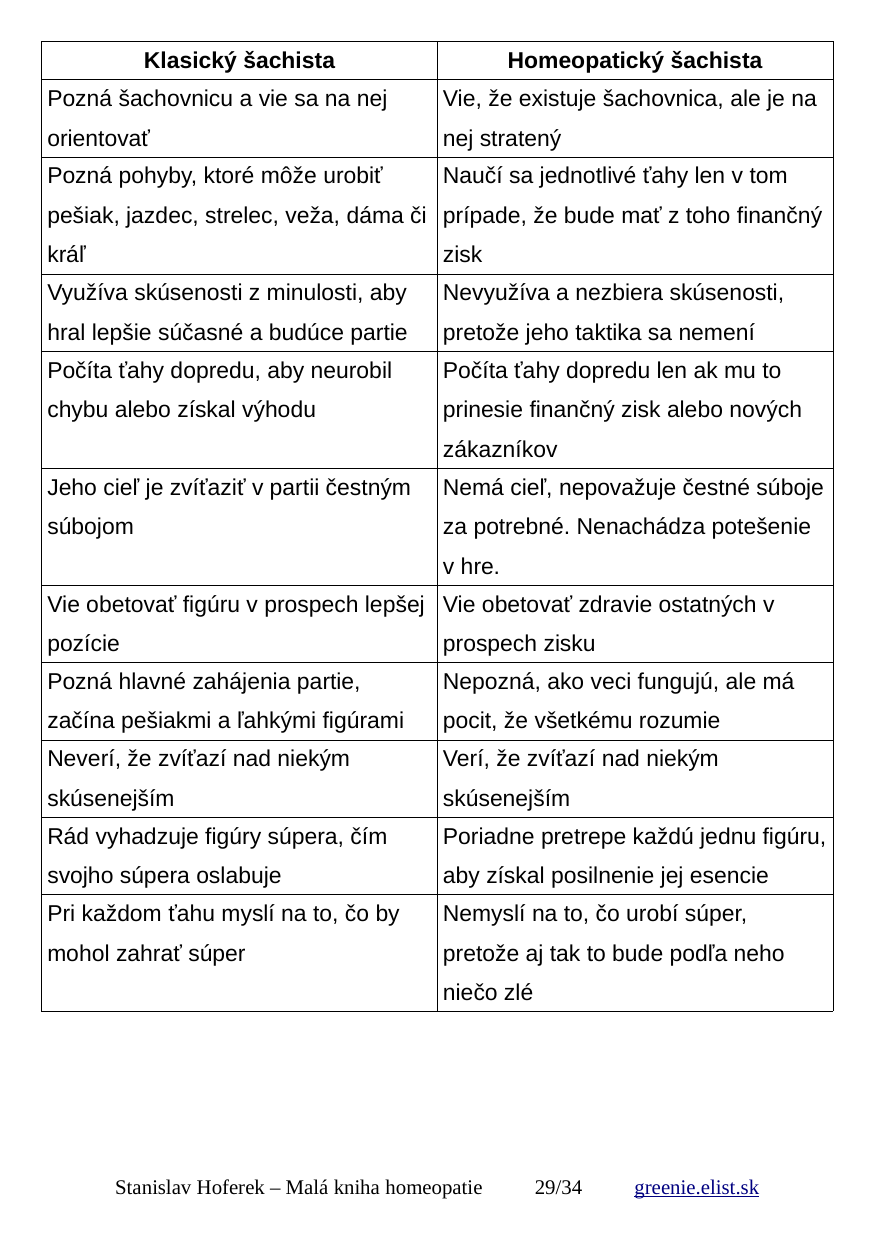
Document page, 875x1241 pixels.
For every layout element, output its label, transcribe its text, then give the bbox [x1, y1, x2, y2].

table_cell Neverí, že zvíťazí nad niekým skúsenejším [42, 741, 437, 817]
table_cell Počíta ťahy dopredu, aby neurobil chybu alebo získal výhodu [42, 352, 437, 468]
table_cell Nevyužíva a nezbiera skúsenosti, pretože jeho taktika sa nemení [438, 275, 833, 351]
table_cell Vie obetovať zdravie ostatných v prospech zisku [438, 586, 833, 662]
table_cell Počíta ťahy dopredu len ak mu to prinesie finančný zisk alebo nových zákazníkov [438, 352, 833, 468]
table_cell Pozná hlavné zahájenia partie, začína pešiakmi a ľahkými figúrami [42, 663, 437, 739]
table_cell Nemyslí na to, čo urobí súper, pretože aj tak to bude podľa neho niečo zlé [438, 895, 833, 1011]
table_cell Vie obetovať figúru v prospech lepšej pozície [42, 586, 437, 662]
table_cell Nepozná, ako veci fungujú, ale má pocit, že všetkému rozumie [438, 663, 833, 739]
table_cell Jeho cieľ je zvíťaziť v partii čestným súbojom [42, 469, 437, 585]
table_cell Poriadne pretrepe každú jednu figúru, aby získal posilnenie jej esencie [438, 818, 833, 894]
table_cell Pri každom ťahu myslí na to, čo by mohol zahrať súper [42, 895, 437, 1011]
table_cell Vie, že existuje šachovnica, ale je na nej stratený [438, 80, 833, 157]
table_cell Naučí sa jednotlivé ťahy len v tom prípade, že bude mať z toho finančný zisk [438, 158, 833, 273]
table_cell Nemá cieľ, nepovažuje čestné súboje za potrebné. Nenachádza potešenie v hre. [438, 469, 833, 585]
table_cell Využíva skúsenosti z minulosti, aby hral lepšie súčasné a budúce partie [42, 275, 437, 351]
table_cell Pozná šachovnicu a vie sa na nej orientovať [42, 80, 437, 157]
table_header Homeopatický šachista [438, 42, 833, 79]
table_cell Rád vyhadzuje figúry súpera, čím svojho súpera oslabuje [42, 818, 437, 894]
table_cell Verí, že zvíťazí nad niekým skúsenejším [438, 741, 833, 817]
table_header Klasický šachista [42, 42, 437, 79]
table_cell Pozná pohyby, ktoré môže urobiť pešiak, jazdec, strelec, veža, dáma či kráľ [42, 158, 437, 273]
